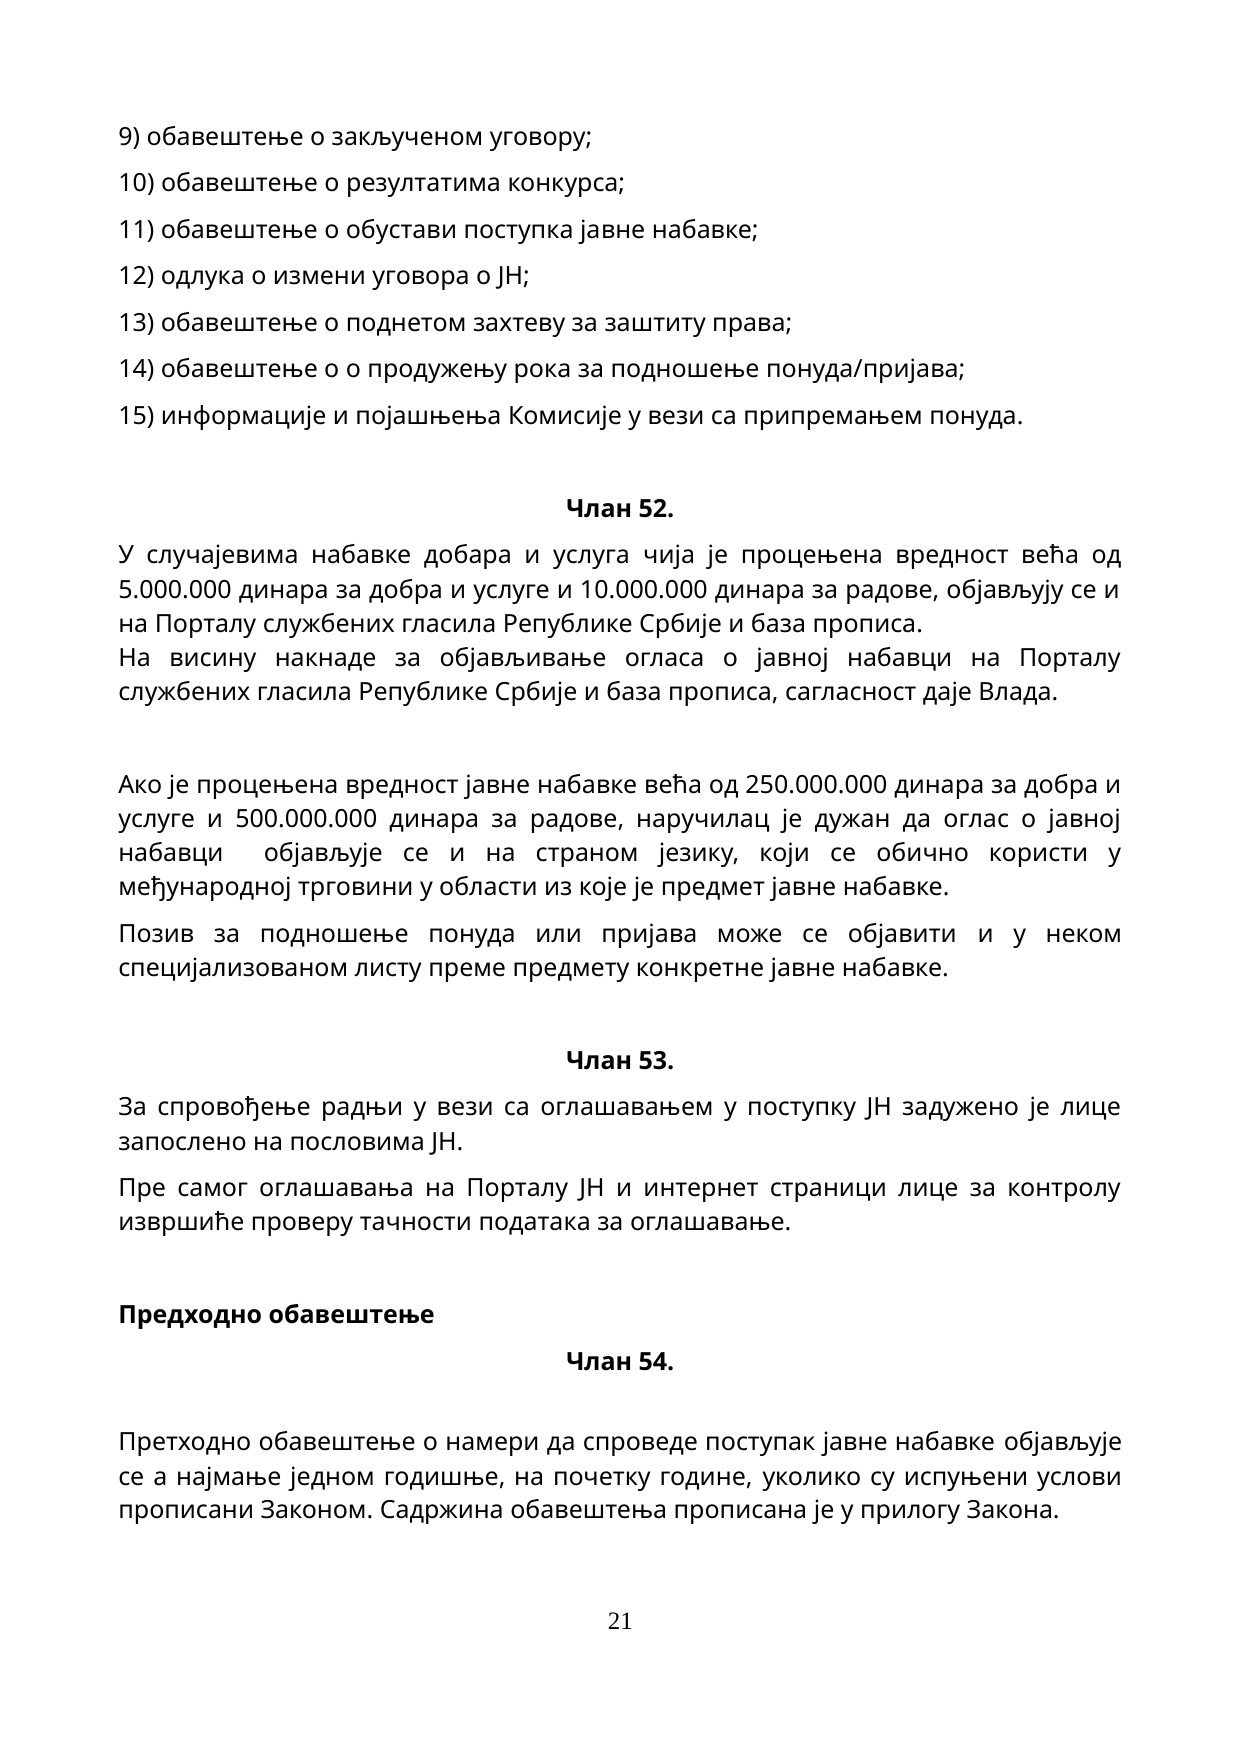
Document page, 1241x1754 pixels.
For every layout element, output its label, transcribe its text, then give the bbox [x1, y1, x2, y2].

text Предходно обавештење [118, 1297, 1122, 1331]
text Позив за подношење понуда или пријава може се објавити и у неком специјализованом листу преме предмету конкретне јавне набавке. [118, 915, 1122, 983]
text Ако је процењена вредност јавне набавке већа од 250.000.000 динара за добра и услуге и 500.000.000 динара за радове, наручилац је дужан да оглас о јавној набавци објављује се и на страном језику, који се обично користи у међународној трговини у области из које је предмет јавне набавке. [118, 767, 1122, 903]
text За спровођење радњи у вези са оглашавањем у поступку ЈН задужено је лице запослено на пословима ЈН. [118, 1089, 1122, 1157]
text У случајевима набавке добара и услуга чија је процењена вредност већа од 5.000.000 динара за добра и услуге и 10.000.000 динара за радове, објављују се и на Порталу службених гласила Републике Србије и база прописа. [118, 537, 1122, 639]
text 10) обавештење о резултатима конкурса; [118, 165, 1122, 199]
text Члан 54. [118, 1343, 1122, 1377]
text На висину накнаде за објављивање огласа о јавној набавци на Порталу службених гласила Републике Србије и база прописа, сагласност даје Влада. [118, 639, 1122, 707]
text Члан 53. [118, 1042, 1122, 1077]
text 9) обавештење о закљученом уговору; [118, 118, 1122, 152]
text Члан 52. [118, 491, 1122, 525]
text 11) обавештење о обустави поступка јавне набавке; [118, 211, 1122, 245]
text Пре самог оглашавања на Порталу ЈН и интернет страници лице за контролу извршиће проверу тачности података за оглашавање. [118, 1170, 1122, 1238]
text 13) обавештење о поднетом захтеву за заштиту права; [118, 304, 1122, 338]
text 14) обавештење о о продужењу рока за подношење понуда/пријава; [118, 351, 1122, 385]
text 15) информације и појашњења Комисије у вези са припремањем понуда. [118, 397, 1122, 432]
text 12) одлука о измени уговора о ЈН; [118, 258, 1122, 292]
text Претходно обавештење о намери да спроведе поступак јавне набавке објављује се а најмање једном годишње, на почетку године, уколико су испуњени услови прописани Законом. Садржина обавештења прописана је у прилогу Закона. [118, 1424, 1122, 1526]
